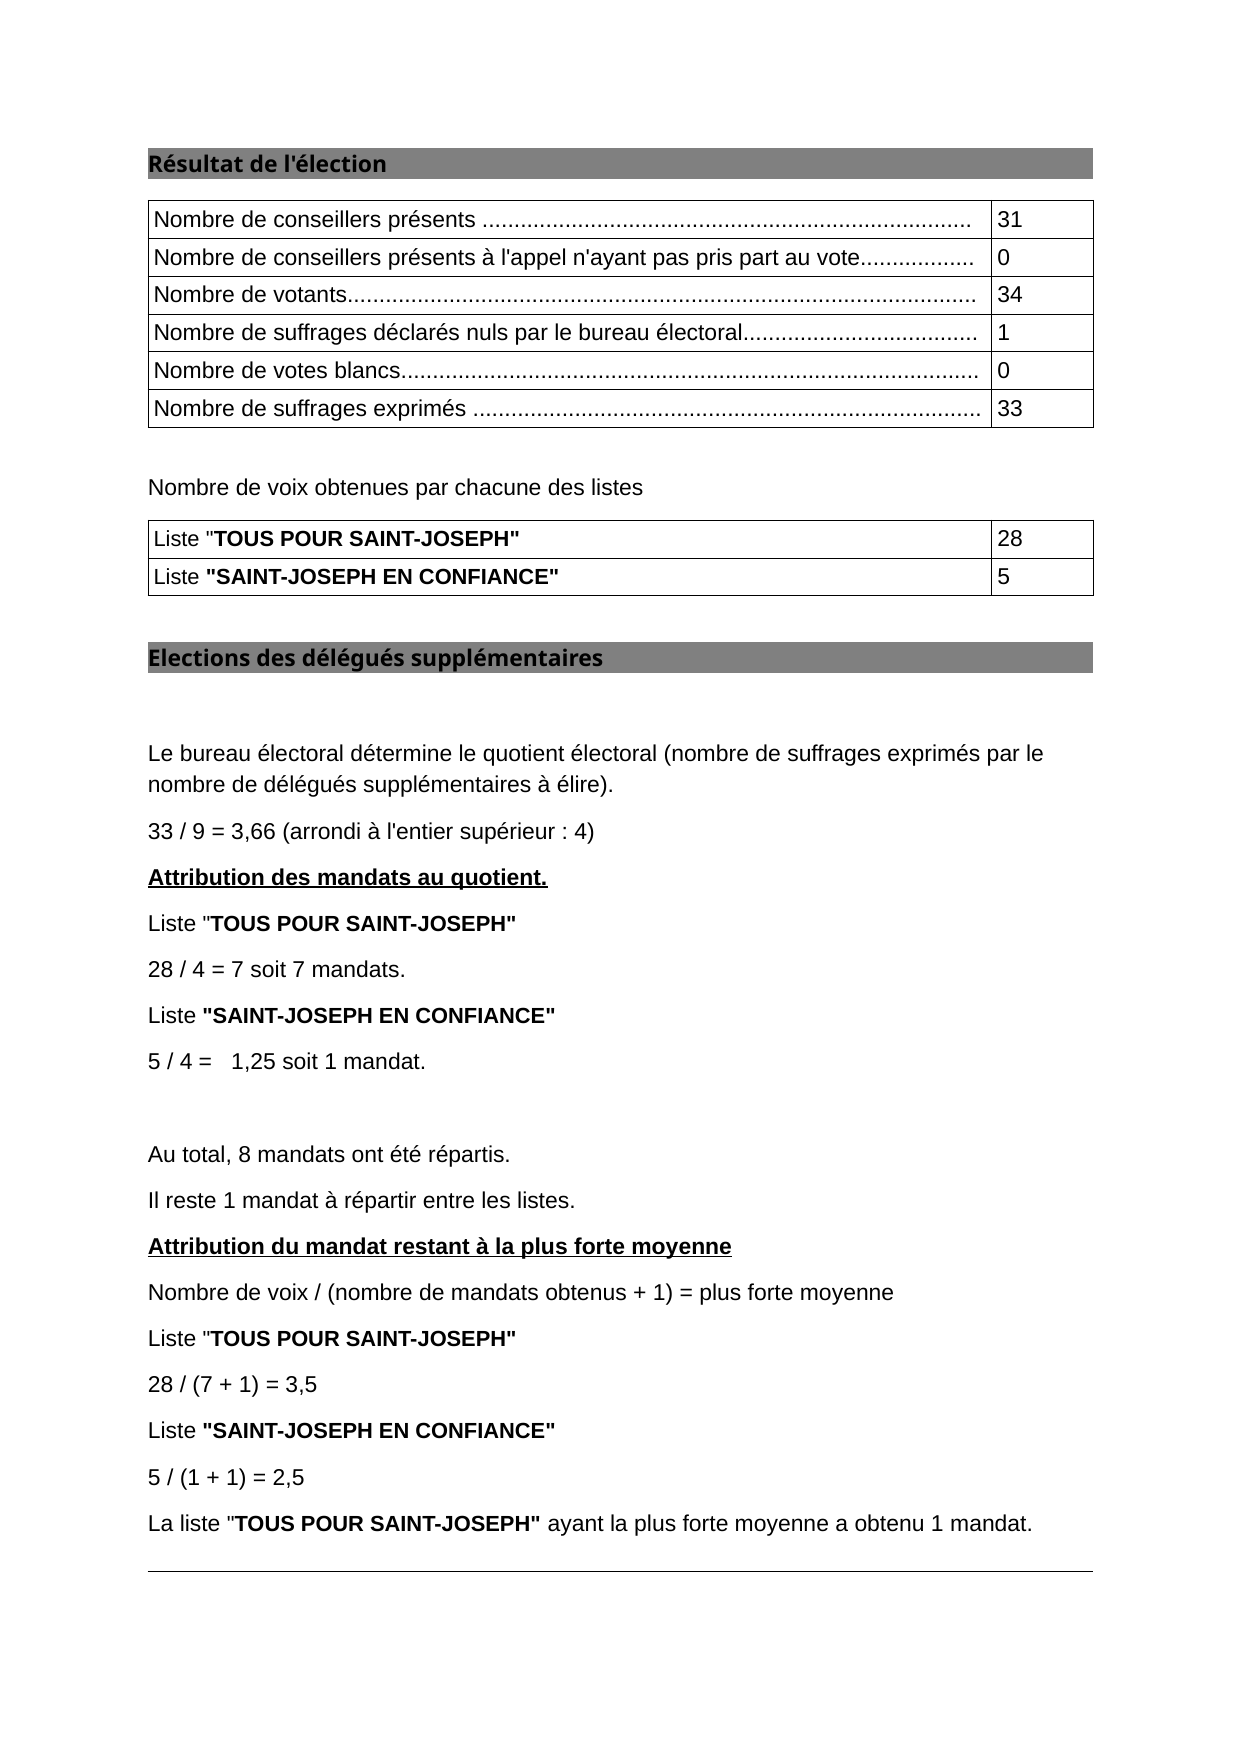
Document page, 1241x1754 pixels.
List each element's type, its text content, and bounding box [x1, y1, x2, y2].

text 5 / (1 + 1) = 2,5 [148, 1464, 1093, 1490]
text 5 / 4 = 1,25 soit 1 mandat. [148, 1048, 1093, 1075]
text Nombre de voix / (nombre de mandats obtenus + 1) = plus forte moyenne [148, 1279, 1093, 1305]
table_header 28 [992, 521, 1093, 557]
text Liste "SAINT-JOSEPH EN CONFIANCE" [148, 1002, 1093, 1028]
table_cell 0 [992, 352, 1093, 389]
table_cell 5 [992, 559, 1093, 595]
table_cell Nombre de votes blancs........................................................................................... [149, 352, 991, 389]
text 33 / 9 = 3,66 (arrondi à l'entier supérieur : 4) [148, 818, 1093, 844]
text Liste "SAINT-JOSEPH EN CONFIANCE" [148, 1417, 1093, 1444]
text Attribution des mandats au quotient. [148, 864, 1093, 890]
text 28 / (7 + 1) = 3,5 [148, 1371, 1093, 1398]
text 28 / 4 = 7 soit 7 mandats. [148, 956, 1093, 982]
table_cell 1 [992, 315, 1093, 351]
table_cell 34 [992, 277, 1093, 313]
text La liste "TOUS POUR SAINT-JOSEPH" ayant la plus forte moyenne a obtenu 1 mandat. [148, 1510, 1093, 1536]
table_cell Nombre de suffrages exprimés ................................................................................ [149, 390, 991, 427]
table_header Liste "TOUS POUR SAINT-JOSEPH" [149, 521, 991, 557]
table_cell Nombre de suffrages déclarés nuls par le bureau électoral..................................... [149, 315, 991, 351]
text Liste "TOUS POUR SAINT-JOSEPH" [148, 1325, 1093, 1352]
table_cell Nombre de conseillers présents à l'appel n'ayant pas pris part au vote.................. [149, 239, 991, 276]
text Nombre de voix obtenues par chacune des listes [148, 473, 1093, 500]
table_cell Nombre de votants................................................................................................... [149, 277, 991, 313]
text Il reste 1 mandat à répartir entre les listes. [148, 1187, 1093, 1213]
table_cell Liste "SAINT-JOSEPH EN CONFIANCE" [149, 559, 991, 595]
text Attribution du mandat restant à la plus forte moyenne [148, 1233, 1093, 1259]
text Résultat de l'élection [148, 148, 1093, 179]
table_cell 0 [992, 239, 1093, 276]
text Liste "TOUS POUR SAINT-JOSEPH" [148, 910, 1093, 936]
text Le bureau électoral détermine le quotient électoral (nombre de suffrages exprimés par le nombre de délégués supplémentaires à élire). [148, 740, 1093, 798]
table_cell 33 [992, 390, 1093, 427]
table_header Nombre de conseillers présents ............................................................................. [149, 201, 991, 238]
table_header 31 [992, 201, 1093, 238]
text Elections des délégués supplémentaires [148, 642, 1093, 673]
text Au total, 8 mandats ont été répartis. [148, 1141, 1093, 1167]
